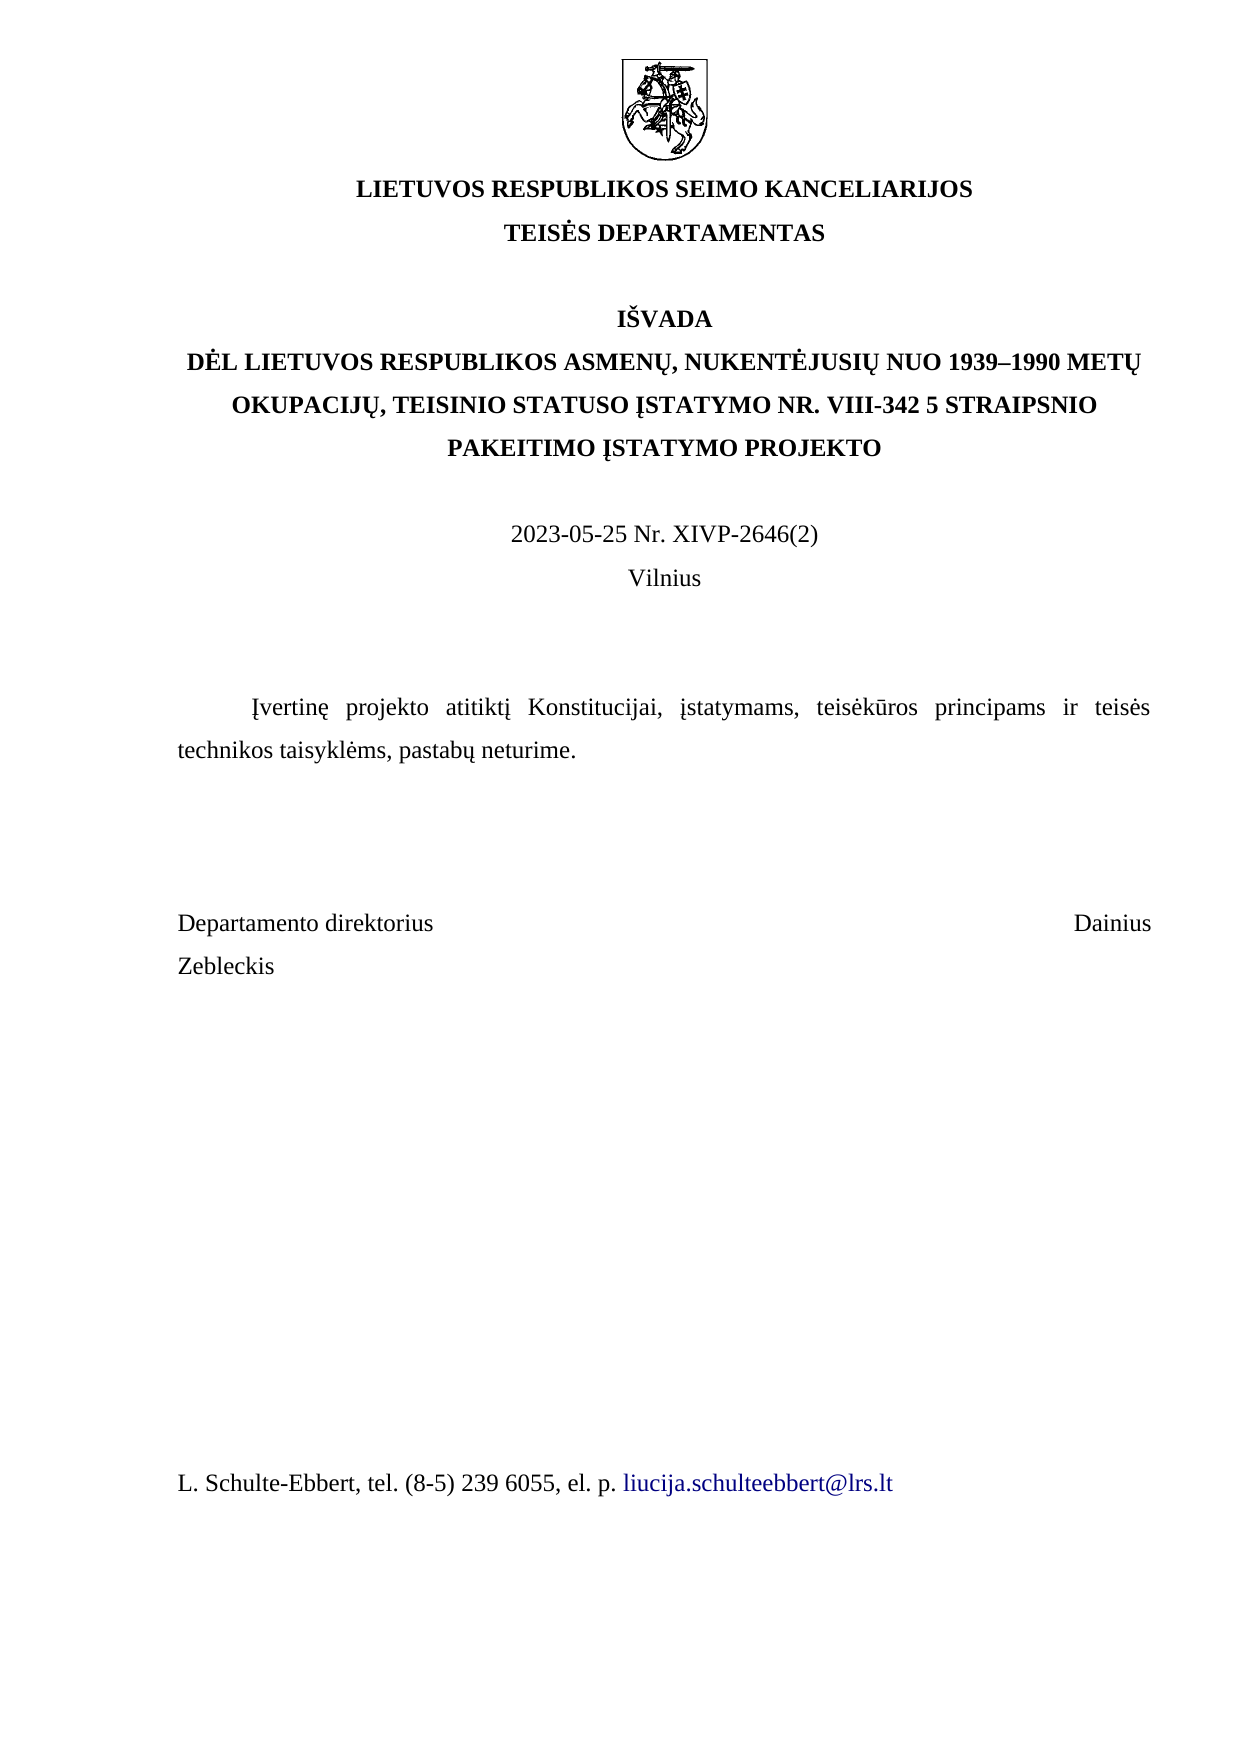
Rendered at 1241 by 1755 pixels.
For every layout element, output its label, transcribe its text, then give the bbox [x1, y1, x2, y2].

subtitle TEISĖS DEPARTAMENTAS [177, 218, 1152, 246]
text IŠVADA [177, 304, 1152, 333]
text Departamento direktorius Dainius Zebleckis [177, 908, 1152, 979]
text Vilnius [177, 563, 1152, 591]
text 2023-05-25 Nr. XIVP-2646(2) [177, 519, 1152, 548]
text LIETUVOS RESPUBLIKOS SEIMO KANCELIARIJOS [177, 174, 1152, 203]
text DĖL LIETUVOS RESPUBLIKOS ASMENŲ, NUKENTĖJUSIŲ NUO 1939–1990 METŲ OKUPACIJŲ, TEISINIO STATUSO ĮSTATYMO NR. VIII-342 5 STRAIPSNIO PAKEITIMO ĮSTATYMO PROJEKTO [177, 347, 1152, 462]
text L. Schulte-Ebbert, tel. (8-5) 239 6055, el. p. liucija.schulteebbert@lrs.lt [177, 1468, 1152, 1497]
text Įvertinę projekto atitiktį Konstitucijai, įstatymams, teisėkūros principams ir teisės technikos taisyklėms, pastabų neturime. [177, 692, 1152, 764]
